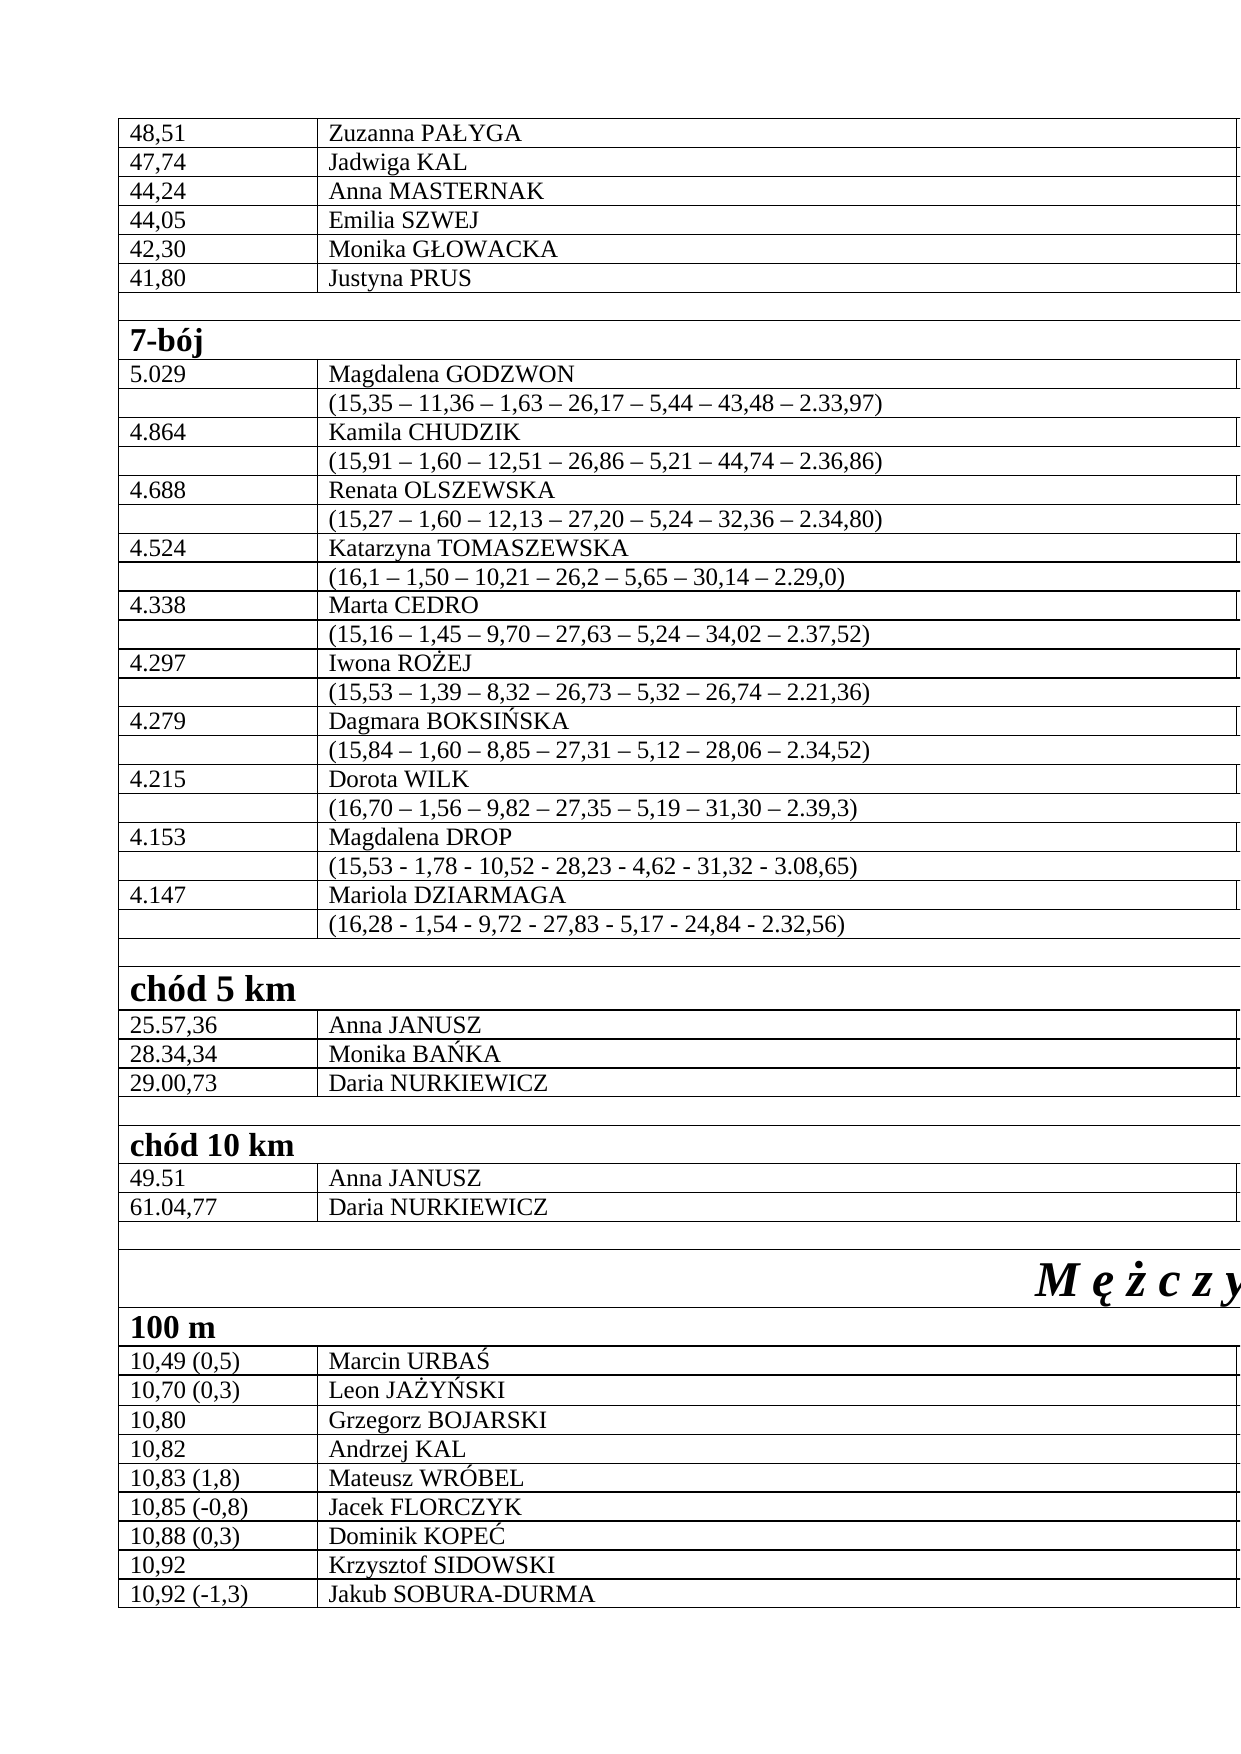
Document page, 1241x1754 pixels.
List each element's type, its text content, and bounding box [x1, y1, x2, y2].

table_cell Leon JAŻYŃSKI [318, 1376, 1236, 1405]
table_cell 10,49 (0,5) [119, 1347, 317, 1374]
table_cell Zuzanna PAŁYGA [318, 119, 1236, 147]
table_cell 25.57,36 [119, 1011, 317, 1038]
table_cell Magdalena GODZWON [318, 360, 1236, 388]
table_cell 4.864 [119, 418, 317, 446]
table_cell Marta CEDRO [318, 592, 1236, 619]
table_cell [119, 1222, 1240, 1249]
table_cell 10,82 [119, 1435, 317, 1463]
table_cell 4.153 [119, 823, 317, 851]
table_cell Dominik KOPEĆ [318, 1522, 1236, 1549]
table_cell (16,70 – 1,56 – 9,82 – 27,35 – 5,19 – 31,30 – 2.39,3) [318, 794, 1240, 822]
table_cell 10,85 (-0,8) [119, 1493, 317, 1520]
table_cell Mariola DZIARMAGA [318, 881, 1236, 909]
table_cell (15,84 – 1,60 – 8,85 – 27,31 – 5,12 – 28,06 – 2.34,52) [318, 736, 1240, 764]
table_cell 4.524 [119, 534, 317, 561]
table_cell 4.147 [119, 881, 317, 909]
table_cell [119, 389, 317, 417]
table_cell 10,88 (0,3) [119, 1522, 317, 1549]
table_cell 4.297 [119, 650, 317, 677]
table_cell Magdalena DROP [318, 823, 1236, 851]
table_cell 10,92 (-1,3) [119, 1580, 317, 1607]
table_cell Andrzej KAL [318, 1435, 1236, 1463]
table_cell Daria NURKIEWICZ [318, 1069, 1236, 1096]
table_cell Grzegorz BOJARSKI [318, 1406, 1236, 1434]
table_cell 10,83 (1,8) [119, 1464, 317, 1491]
table_cell 48,51 [119, 119, 317, 147]
table_cell (15,16 – 1,45 – 9,70 – 27,63 – 5,24 – 34,02 – 2.37,52) [318, 621, 1240, 648]
table_cell Daria NURKIEWICZ [318, 1193, 1236, 1221]
table_cell [119, 910, 317, 938]
table_cell 4.338 [119, 592, 317, 619]
table_cell 7-bój [119, 321, 1240, 359]
table_cell Emilia SZWEJ [318, 206, 1236, 234]
table_cell [119, 794, 317, 822]
table_cell Dagmara BOKSIŃSKA [318, 707, 1236, 735]
table_cell [119, 563, 317, 590]
table_cell 4.215 [119, 765, 317, 793]
table_cell Katarzyna TOMASZEWSKA [318, 534, 1236, 561]
table_cell Anna JANUSZ [318, 1164, 1236, 1192]
table_cell 29.00,73 [119, 1069, 317, 1096]
table_cell chód 5 km [119, 967, 1240, 1009]
table_cell Kamila CHUDZIK [318, 418, 1236, 446]
table_cell (15,91 – 1,60 – 12,51 – 26,86 – 5,21 – 44,74 – 2.36,86) [318, 447, 1240, 475]
table_cell [119, 447, 317, 475]
table_cell [119, 1097, 1240, 1125]
table_cell 4.279 [119, 707, 317, 735]
table_cell 100 m [119, 1308, 1240, 1345]
table_cell 44,05 [119, 206, 317, 234]
table_cell Iwona ROŻEJ [318, 650, 1236, 677]
table_cell [119, 679, 317, 706]
table_cell chód 10 km [119, 1126, 1240, 1163]
table_cell [119, 852, 317, 880]
table_cell Dorota WILK [318, 765, 1236, 793]
table_cell (16,1 – 1,50 – 10,21 – 26,2 – 5,65 – 30,14 – 2.29,0) [318, 563, 1240, 590]
table_cell 49.51 [119, 1164, 317, 1192]
table_cell (15,53 – 1,39 – 8,32 – 26,73 – 5,32 – 26,74 – 2.21,36) [318, 679, 1240, 706]
table_cell [119, 939, 1240, 966]
table_cell M ę ż c z y ź n i [119, 1250, 1240, 1307]
table_cell (16,28 - 1,54 - 9,72 - 27,83 - 5,17 - 24,84 - 2.32,56) [318, 910, 1240, 938]
table_cell (15,27 – 1,60 – 12,13 – 27,20 – 5,24 – 32,36 – 2.34,80) [318, 505, 1240, 533]
table_cell Krzysztof SIDOWSKI [318, 1551, 1236, 1578]
table_cell Renata OLSZEWSKA [318, 476, 1236, 504]
table_cell Jacek FLORCZYK [318, 1493, 1236, 1520]
table_cell [119, 293, 1240, 320]
table_cell 41,80 [119, 264, 317, 292]
table_cell (15,53 - 1,78 - 10,52 - 28,23 - 4,62 - 31,32 - 3.08,65) [318, 852, 1240, 880]
table_cell Mateusz WRÓBEL [318, 1464, 1236, 1491]
table_cell Anna JANUSZ [318, 1011, 1236, 1038]
table_cell 47,74 [119, 148, 317, 176]
table_cell Marcin URBAŚ [318, 1347, 1236, 1374]
table_cell [119, 736, 317, 764]
table_cell Justyna PRUS [318, 264, 1236, 292]
table_cell 44,24 [119, 177, 317, 205]
table_cell [119, 505, 317, 533]
table_cell 42,30 [119, 235, 317, 263]
table_cell Monika GŁOWACKA [318, 235, 1236, 263]
table_cell 10,70 (0,3) [119, 1376, 317, 1405]
table_cell Jadwiga KAL [318, 148, 1236, 176]
table_cell 61.04,77 [119, 1193, 317, 1221]
table_cell 10,92 [119, 1551, 317, 1578]
table_cell [119, 621, 317, 648]
table_cell Monika BAŃKA [318, 1040, 1236, 1067]
table_cell 4.688 [119, 476, 317, 504]
table_cell 10,80 [119, 1406, 317, 1434]
table_cell 28.34,34 [119, 1040, 317, 1067]
table_cell Anna MASTERNAK [318, 177, 1236, 205]
table_cell 5.029 [119, 360, 317, 388]
table_cell (15,35 – 11,36 – 1,63 – 26,17 – 5,44 – 43,48 – 2.33,97) [318, 389, 1240, 417]
table_cell Jakub SOBURA-DURMA [318, 1580, 1236, 1607]
